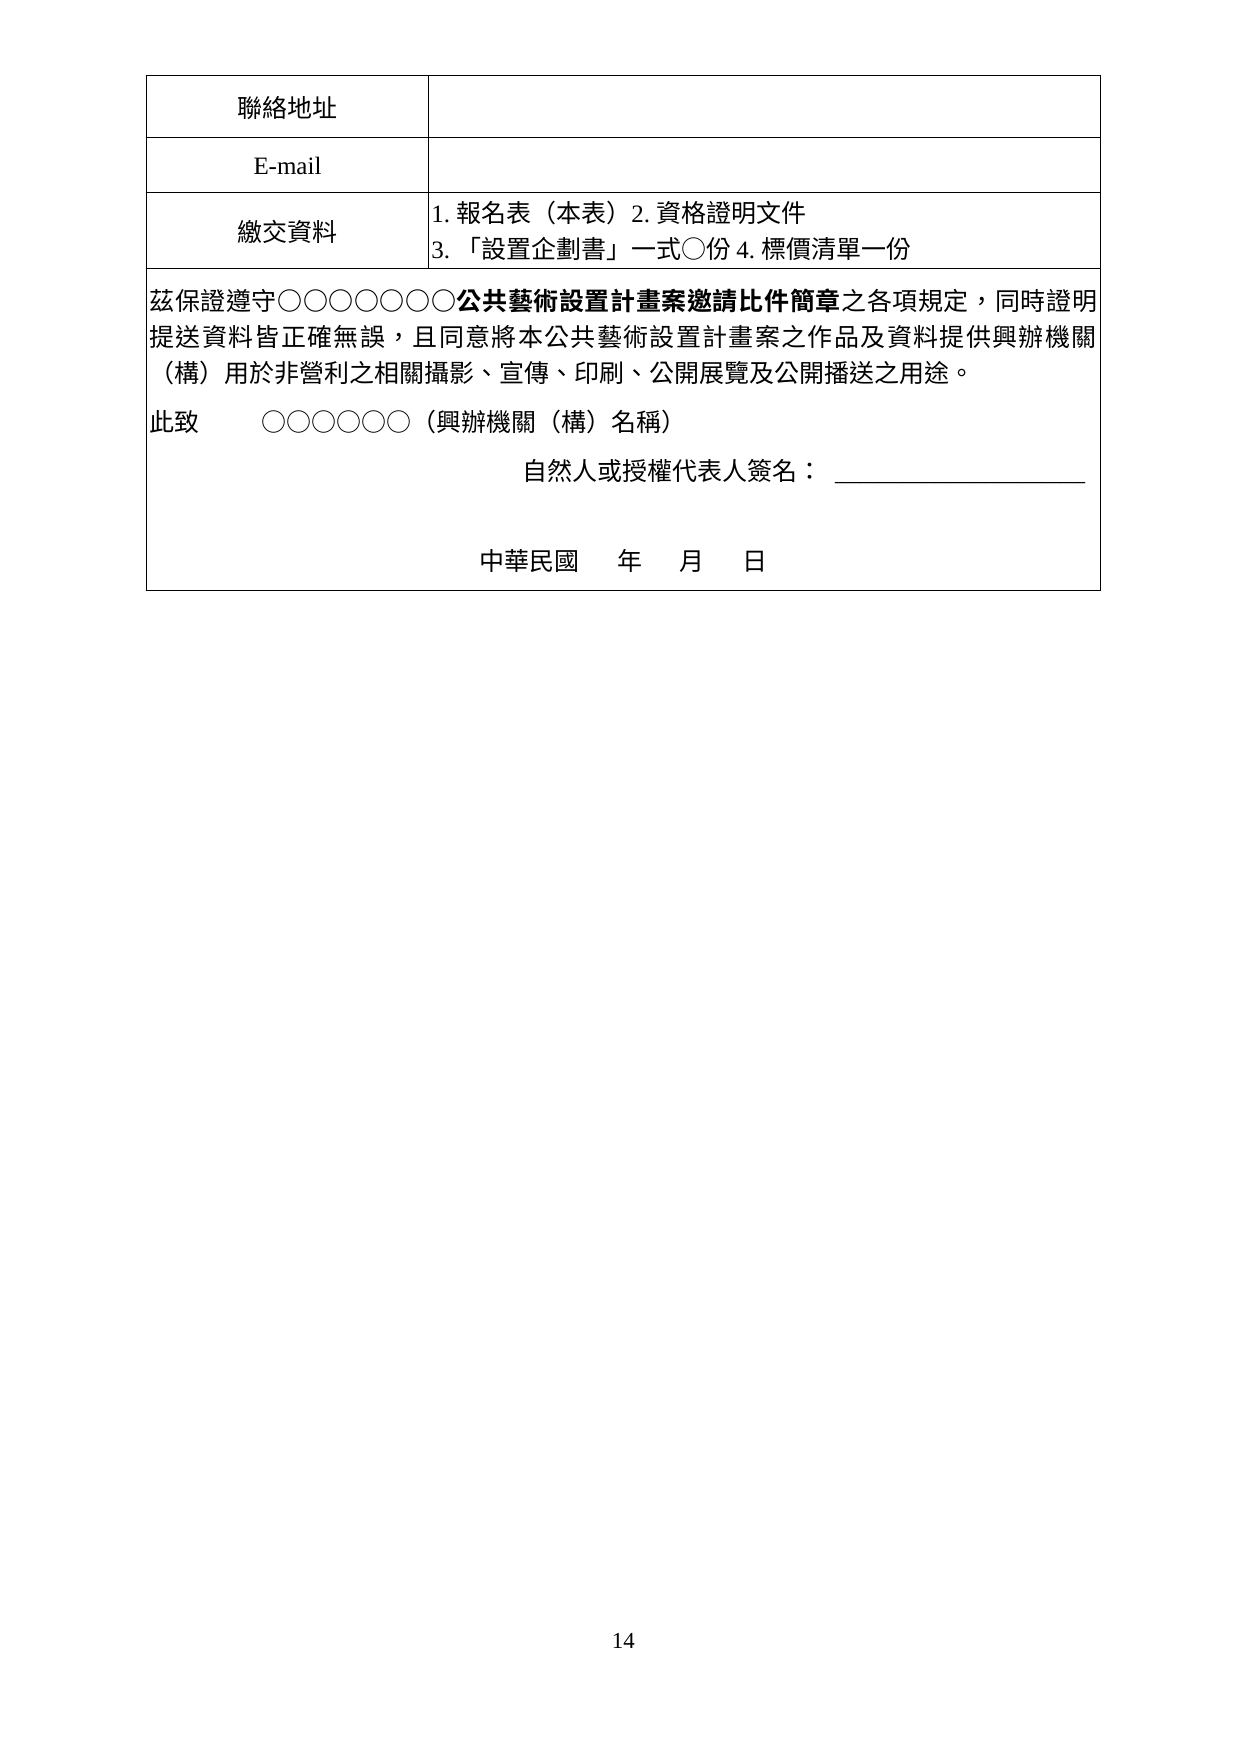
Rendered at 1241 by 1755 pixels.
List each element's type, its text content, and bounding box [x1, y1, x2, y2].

table_cell 1. 報名表（本表）2. 資格證明文件 3. 「設置企劃書」一式○份4. 標價清單一份 [429, 193, 1100, 267]
table_cell [429, 76, 1100, 137]
table_cell 聯絡地址 [147, 76, 428, 137]
table_cell E-mail [147, 138, 428, 192]
table_cell [429, 138, 1100, 192]
table_cell 茲保證遵守○○○○○○○公共藝術設置計畫案邀請比件簡章之各項規定，同時證明提送資料皆正確無誤，且同意將本公共藝術設置計畫案之作品及資料提供興辦機關（構）用於非營利之相關攝影、宣傳、印刷、公開展覽及公開播送之用途。 此致 ○○○○○○（興辦機關（構）名稱） 自然人或授權代表人簽名： ____________________ 中華民國 年 月 日 [147, 269, 1100, 590]
table_cell 繳交資料 [147, 193, 428, 267]
